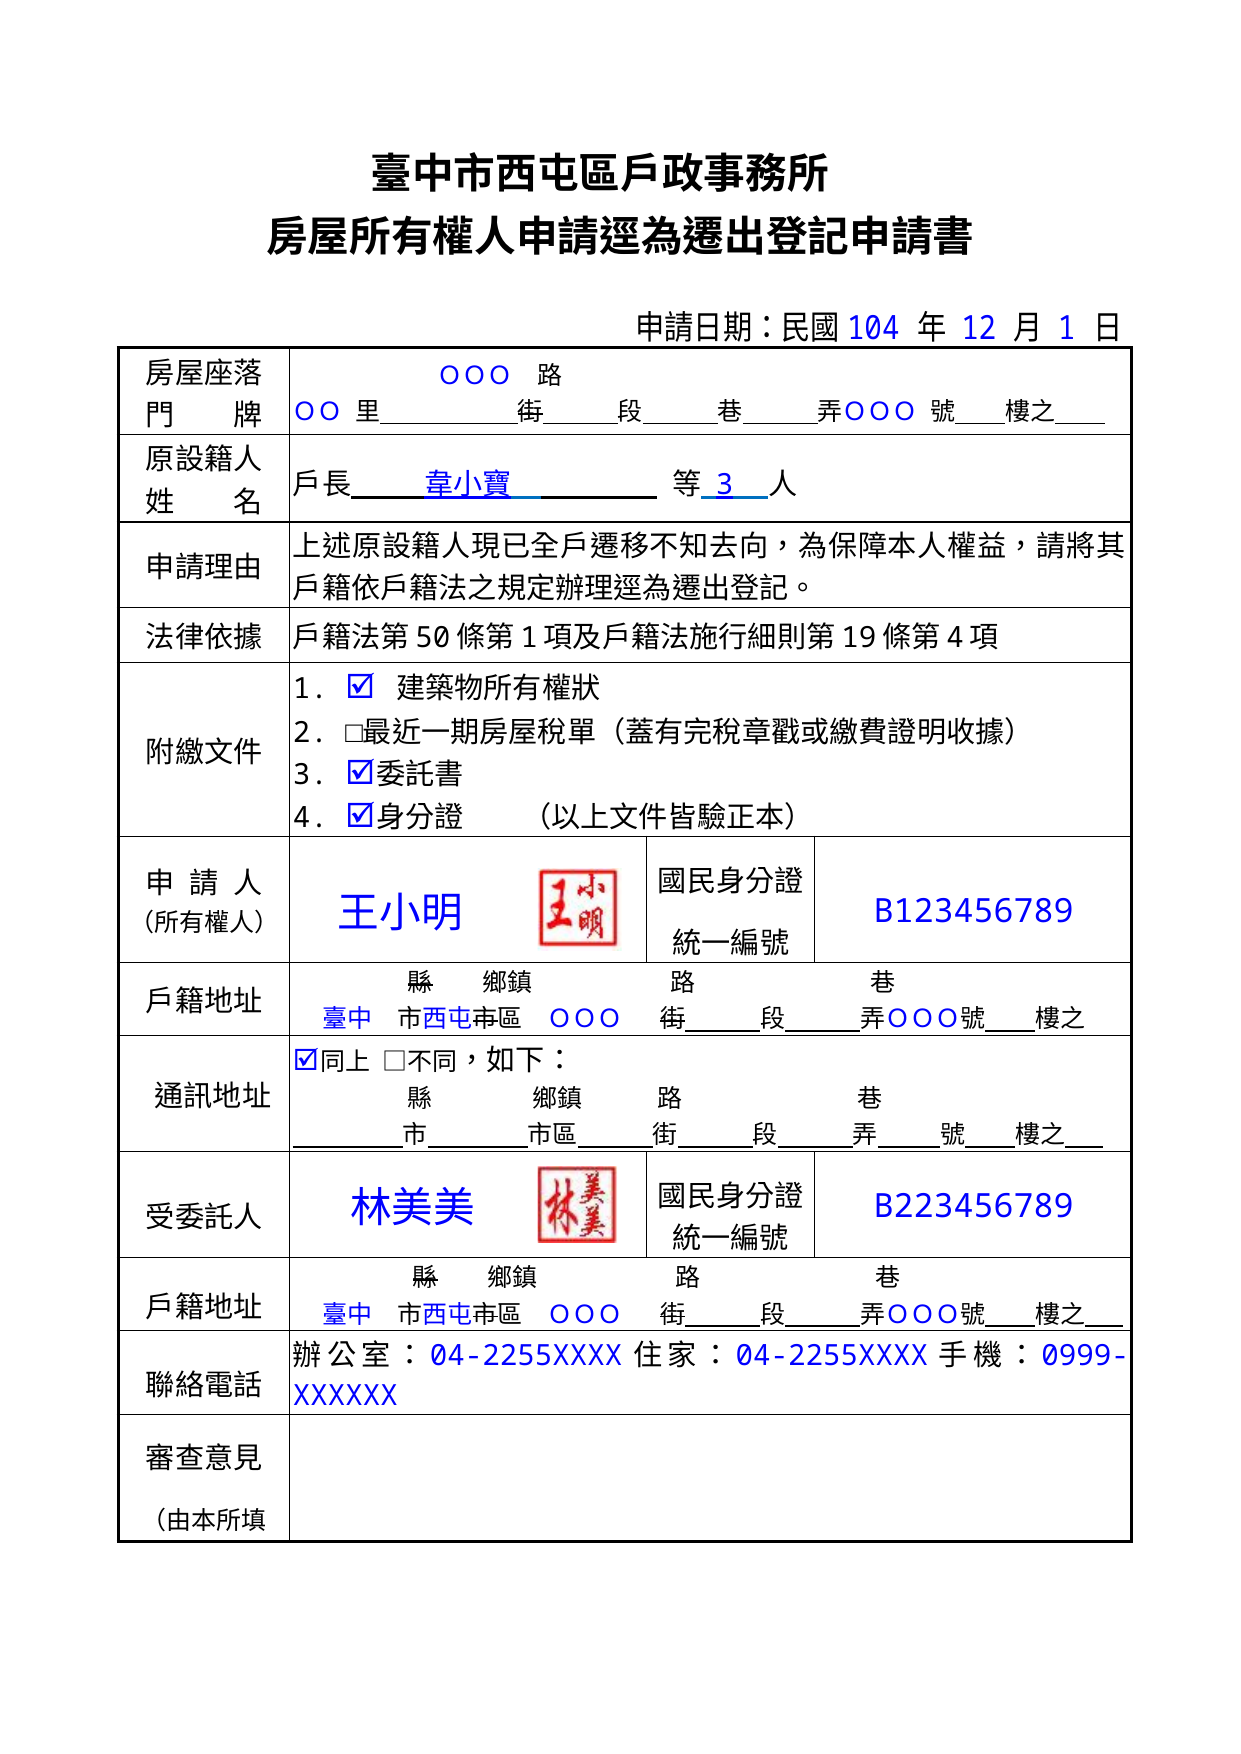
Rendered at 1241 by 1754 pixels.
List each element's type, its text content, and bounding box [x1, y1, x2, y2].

table_cell 國民身分證 統一編號 [647, 837, 814, 962]
table_header 房屋座落 門 牌 [120, 349, 289, 434]
table_cell [535, 1152, 646, 1257]
table_cell 國民身分證 統一編號 [647, 1152, 814, 1257]
table_cell 受委託人 [120, 1152, 289, 1257]
table_cell 通訊地址 [120, 1036, 289, 1151]
table_cell 戶籍地址 [120, 963, 289, 1035]
table_cell 上述原設籍人現已全戶遷移不知去向，為保障本人權益，請將其戶籍依戶籍法之規定辦理逕為遷出登記。 [290, 523, 1130, 607]
table_cell 戶籍地址 [120, 1258, 289, 1330]
table_cell 申 請 人 （所有權人） [120, 837, 289, 962]
table_cell 聯絡電話 [120, 1331, 289, 1413]
table_cell 縣 鄉鎮 路 巷 臺中 市西屯市區 ＯＯＯ 街 段 弄ＯＯＯ號 樓之 [290, 1258, 1130, 1330]
table_cell 法律依據 [120, 608, 289, 662]
table_cell 審查意見 （由本所填 [120, 1415, 289, 1539]
table_cell B123456789 [815, 837, 1130, 962]
table_header ＯＯＯ 路 ＯＯ 里 街 段 巷 弄ＯＯＯ 號 樓之 [290, 349, 1130, 434]
table_cell [290, 1415, 1130, 1539]
table_cell 戶長 韋小寶 等 3 人 [290, 435, 1130, 521]
table_cell [535, 837, 646, 962]
table_cell 戶籍法第50條第1項及戶籍法施行細則第19條第4項 [290, 608, 1130, 662]
table_cell 1.  建築物所有權狀 2. □最近一期房屋稅單（蓋有完稅章戳或繳費證明收據） 3. 委託書 4. 身分證 （以上文件皆驗正本） [290, 663, 1130, 836]
table_cell 申請理由 [120, 523, 289, 607]
table_cell 原設籍人 姓 名 [120, 435, 289, 521]
text 臺中市西屯區戶政事務所 [118, 129, 1122, 191]
text 房屋所有權人申請逕為遷出登記申請書 [118, 191, 1122, 254]
table_cell 辦公室：04-2255XXXX住家：04-2255XXXX手機：0999-XXXXXX [290, 1331, 1130, 1413]
table_cell 林美美 [290, 1152, 534, 1257]
table_cell 附繳文件 [120, 663, 289, 836]
table_cell 同上 □不同，如下： 縣 鄉鎮 路 巷 市 市區 街 段 弄 號 樓之 [290, 1036, 1130, 1151]
text 申請日期：民國104 年 12 月 1 日 [118, 284, 1122, 346]
table_cell 縣 鄉鎮 路 巷 臺中 市西屯市區 ＯＯＯ 街 段 弄ＯＯＯ號 樓之 [290, 963, 1130, 1035]
table_cell 王小明 [290, 837, 534, 962]
table_cell B223456789 [815, 1152, 1130, 1257]
